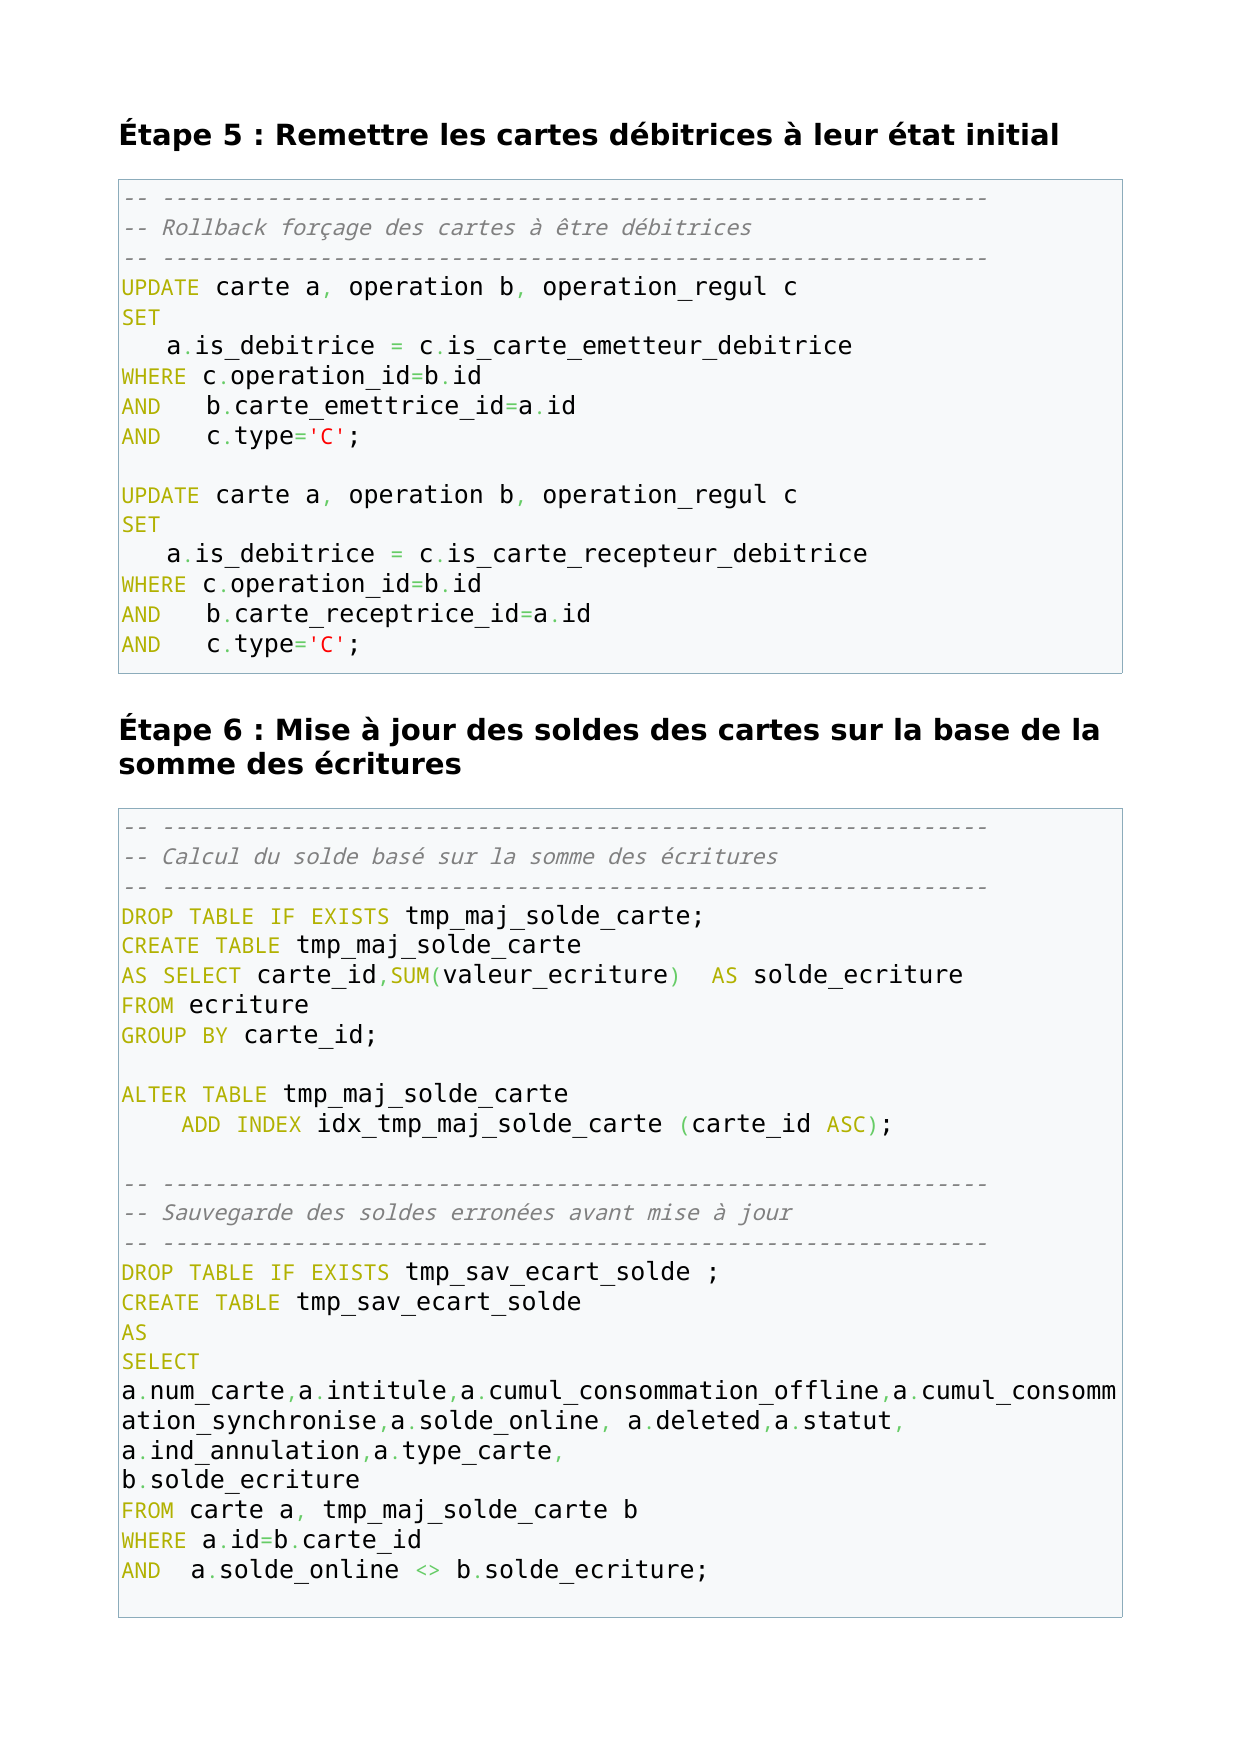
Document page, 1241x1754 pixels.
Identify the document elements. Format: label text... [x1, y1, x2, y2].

subtitle Étape 6 : Mise à jour des soldes des cartes sur la base de la somme des écritures [118, 713, 1122, 781]
table_header -- --------------------------------------------------------------- -- Calcul du solde basé sur la somme des écritures -- --------------------------------------------------------------- DROP TABLE IF EXISTS tmp_maj_solde_carte; CREATE TABLE tmp_maj_solde_carte AS SELECT carte_id,SUM(valeur_ecriture) AS solde_ecriture FROM ecriture GROUP BY carte_id; ALTER TABLE tmp_maj_solde_carte ADD INDEX idx_tmp_maj_solde_carte (carte_id ASC); -- --------------------------------------------------------------- -- Sauvegarde des soldes erronées avant mise à jour -- --------------------------------------------------------------- DROP TABLE IF EXISTS tmp_sav_ecart_solde ; CREATE TABLE tmp_sav_ecart_solde AS SELECT a.num_carte,a.intitule,a.cumul_consommation_offline,a.cumul_consommation_synchronise,a.solde_online, a.deleted,a.statut, a.ind_annulation,a.type_carte, b.solde_ecriture FROM carte a, tmp_maj_solde_carte b WHERE a.id=b.carte_id AND a.solde_online <> b.solde_ecriture; [119, 809, 1122, 1617]
subtitle Étape 5 : Remettre les cartes débitrices à leur état initial [118, 118, 1122, 152]
table_header -- --------------------------------------------------------------- -- Rollback forçage des cartes à être débitrices -- --------------------------------------------------------------- UPDATE carte a, operation b, operation_regul c SET a.is_debitrice = c.is_carte_emetteur_debitrice WHERE c.operation_id=b.id AND b.carte_emettrice_id=a.id AND c.type='C'; UPDATE carte a, operation b, operation_regul c SET a.is_debitrice = c.is_carte_recepteur_debitrice WHERE c.operation_id=b.id AND b.carte_receptrice_id=a.id AND c.type='C'; [119, 180, 1122, 673]
